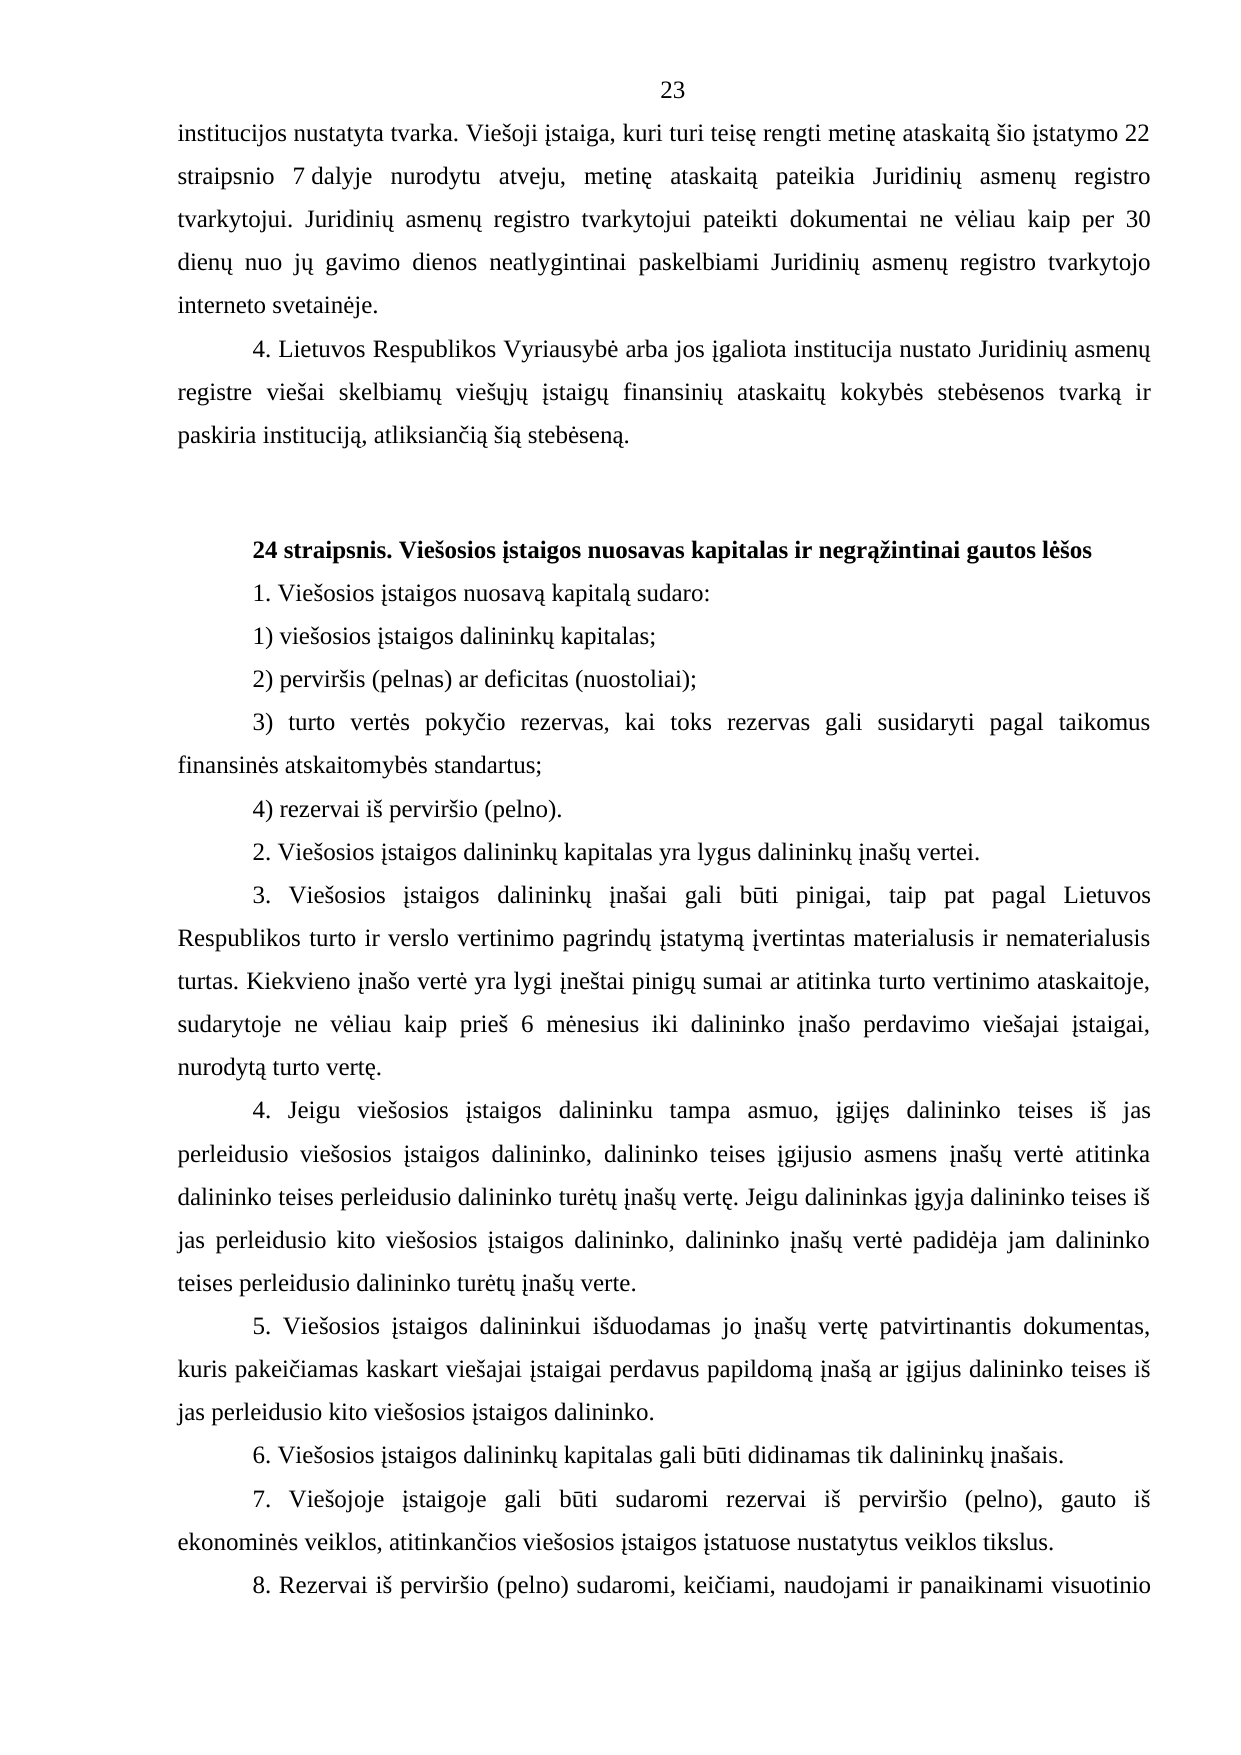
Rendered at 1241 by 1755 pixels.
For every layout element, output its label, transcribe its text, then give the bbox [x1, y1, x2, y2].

text institucijos nustatyta tvarka. Viešoji įstaiga, kuri turi teisę rengti metinę ataskaitą šio įstatymo 22 straipsnio 7 dalyje nurodytu atveju, metinę ataskaitą pateikia Juridinių asmenų registro tvarkytojui. Juridinių asmenų registro tvarkytojui pateikti dokumentai ne vėliau kaip per 30 dienų nuo jų gavimo dienos neatlygintinai paskelbiami Juridinių asmenų registro tvarkytojo interneto svetainėje. [177, 118, 1152, 319]
text 3) turto vertės pokyčio rezervas, kai toks rezervas gali susidaryti pagal taikomus finansinės atskaitomybės standartus; [177, 707, 1152, 779]
text 24 straipsnis. Viešosios įstaigos nuosavas kapitalas ir negrąžintinai gautos lėšos [177, 535, 1152, 564]
text 8. Rezervai iš perviršio (pelno) sudaromi, keičiami, naudojami ir panaikinami visuotinio [177, 1570, 1152, 1599]
text 4) rezervai iš perviršio (pelno). [177, 794, 1152, 822]
text 1. Viešosios įstaigos nuosavą kapitalą sudaro: [177, 578, 1152, 607]
text 5. Viešosios įstaigos dalininkui išduodamas jo įnašų vertę patvirtinantis dokumentas, kuris pakeičiamas kaskart viešajai įstaigai perdavus papildomą įnašą ar įgijus dalininko teises iš jas perleidusio kito viešosios įstaigos dalininko. [177, 1311, 1152, 1426]
text 2) perviršis (pelnas) ar deficitas (nuostoliai); [177, 664, 1152, 693]
text 7. Viešojoje įstaigoje gali būti sudaromi rezervai iš perviršio (pelno), gauto iš ekonominės veiklos, atitinkančios viešosios įstaigos įstatuose nustatytus veiklos tikslus. [177, 1484, 1152, 1556]
text 3. Viešosios įstaigos dalininkų įnašai gali būti pinigai, taip pat pagal Lietuvos Respublikos turto ir verslo vertinimo pagrindų įstatymą įvertintas materialusis ir nematerialusis turtas. Kiekvieno įnašo vertė yra lygi įneštai pinigų sumai ar atitinka turto vertinimo ataskaitoje, sudarytoje ne vėliau kaip prieš 6 mėnesius iki dalininko įnašo perdavimo viešajai įstaigai, nurodytą turto vertę. [177, 880, 1152, 1081]
text 4. Lietuvos Respublikos Vyriausybė arba jos įgaliota institucija nustato Juridinių asmenų registre viešai skelbiamų viešųjų įstaigų finansinių ataskaitų kokybės stebėsenos tvarką ir paskiria instituciją, atliksiančią šią stebėseną. [177, 334, 1152, 449]
text 2. Viešosios įstaigos dalininkų kapitalas yra lygus dalininkų įnašų vertei. [177, 837, 1152, 866]
text 6. Viešosios įstaigos dalininkų kapitalas gali būti didinamas tik dalininkų įnašais. [177, 1441, 1152, 1469]
text 4. Jeigu viešosios įstaigos dalininku tampa asmuo, įgijęs dalininko teises iš jas perleidusio viešosios įstaigos dalininko, dalininko teises įgijusio asmens įnašų vertė atitinka dalininko teises perleidusio dalininko turėtų įnašų vertę. Jeigu dalininkas įgyja dalininko teises iš jas perleidusio kito viešosios įstaigos dalininko, dalininko įnašų vertė padidėja jam dalininko teises perleidusio dalininko turėtų įnašų verte. [177, 1096, 1152, 1297]
text 1) viešosios įstaigos dalininkų kapitalas; [177, 621, 1152, 650]
